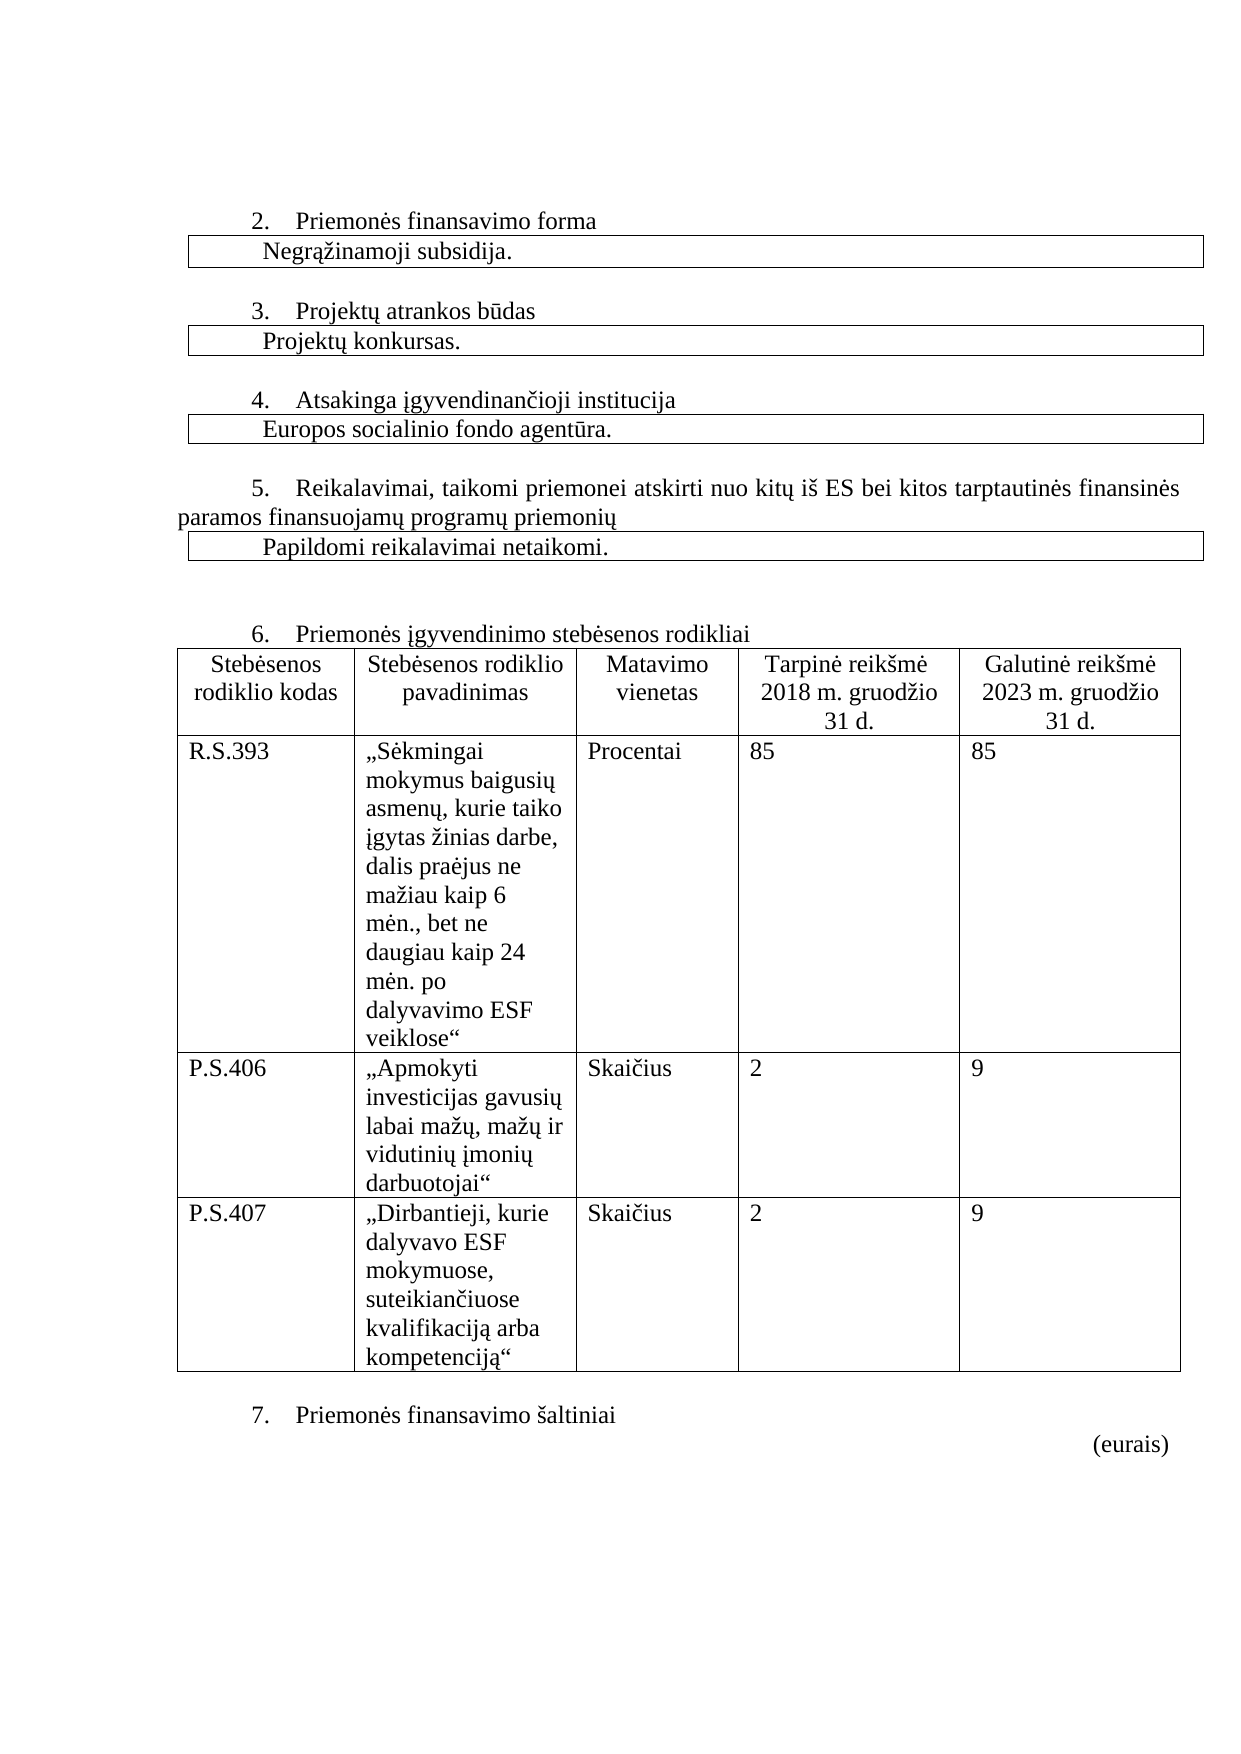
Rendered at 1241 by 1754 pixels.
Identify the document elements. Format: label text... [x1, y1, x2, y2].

table_header Tarpinė reikšmė 2018 m. gruodžio 31 d. [739, 649, 959, 735]
table_header Stebėsenos rodiklio pavadinimas [355, 649, 576, 735]
table_cell „Sėkmingai mokymus baigusių asmenų, kurie taiko įgytas žinias darbe, dalis praėjus ne mažiau kaip 6 mėn., bet ne daugiau kaip 24 mėn. po dalyvavimo ESF veiklose“ [355, 736, 576, 1052]
table_header Stebėsenos rodiklio kodas [178, 649, 354, 735]
table_cell 9 [960, 1198, 1180, 1371]
table_header Europos socialinio fondo agentūra. [189, 415, 1203, 443]
table_cell Skaičius [577, 1198, 738, 1371]
table_header Projektų konkursas. [189, 326, 1203, 355]
table_cell 2 [739, 1198, 959, 1371]
table_cell 85 [960, 736, 1180, 1052]
table_cell R.S.393 [178, 736, 354, 1052]
table_cell P.S.406 [178, 1053, 354, 1197]
table_header Matavimo vienetas [577, 649, 738, 735]
text 5. Reikalavimai, taikomi priemonei atskirti nuo kitų iš ES bei kitos tarptautinės finansinės paramos finansuojamų programų priemonių [177, 473, 1181, 531]
text 7. Priemonės finansavimo šaltiniai [251, 1400, 1181, 1429]
table_header Papildomi reikalavimai netaikomi. [189, 532, 1203, 560]
table_header Galutinė reikšmė 2023 m. gruodžio 31 d. [960, 649, 1180, 735]
table_cell „Apmokyti investicijas gavusių labai mažų, mažų ir vidutinių įmonių darbuotojai“ [355, 1053, 576, 1197]
table_cell Skaičius [577, 1053, 738, 1197]
table_cell Procentai [577, 736, 738, 1052]
table_cell 85 [739, 736, 959, 1052]
table_cell 2 [739, 1053, 959, 1197]
text 3. Projektų atrankos būdas [251, 296, 1181, 325]
table_cell P.S.407 [178, 1198, 354, 1371]
table_cell 9 [960, 1053, 1180, 1197]
text 4. Atsakinga įgyvendinančioji institucija [251, 385, 1181, 413]
text 6. Priemonės įgyvendinimo stebėsenos rodikliai [251, 619, 1181, 648]
text 2. Priemonės finansavimo forma [251, 206, 1181, 235]
table_cell „Dirbantieji, kurie dalyvavo ESF mokymuose, suteikiančiuose kvalifikaciją arba kompetenciją“ [355, 1198, 576, 1371]
table_header Negrąžinamoji subsidija. [189, 236, 1203, 267]
text (eurais) [177, 1429, 1181, 1458]
